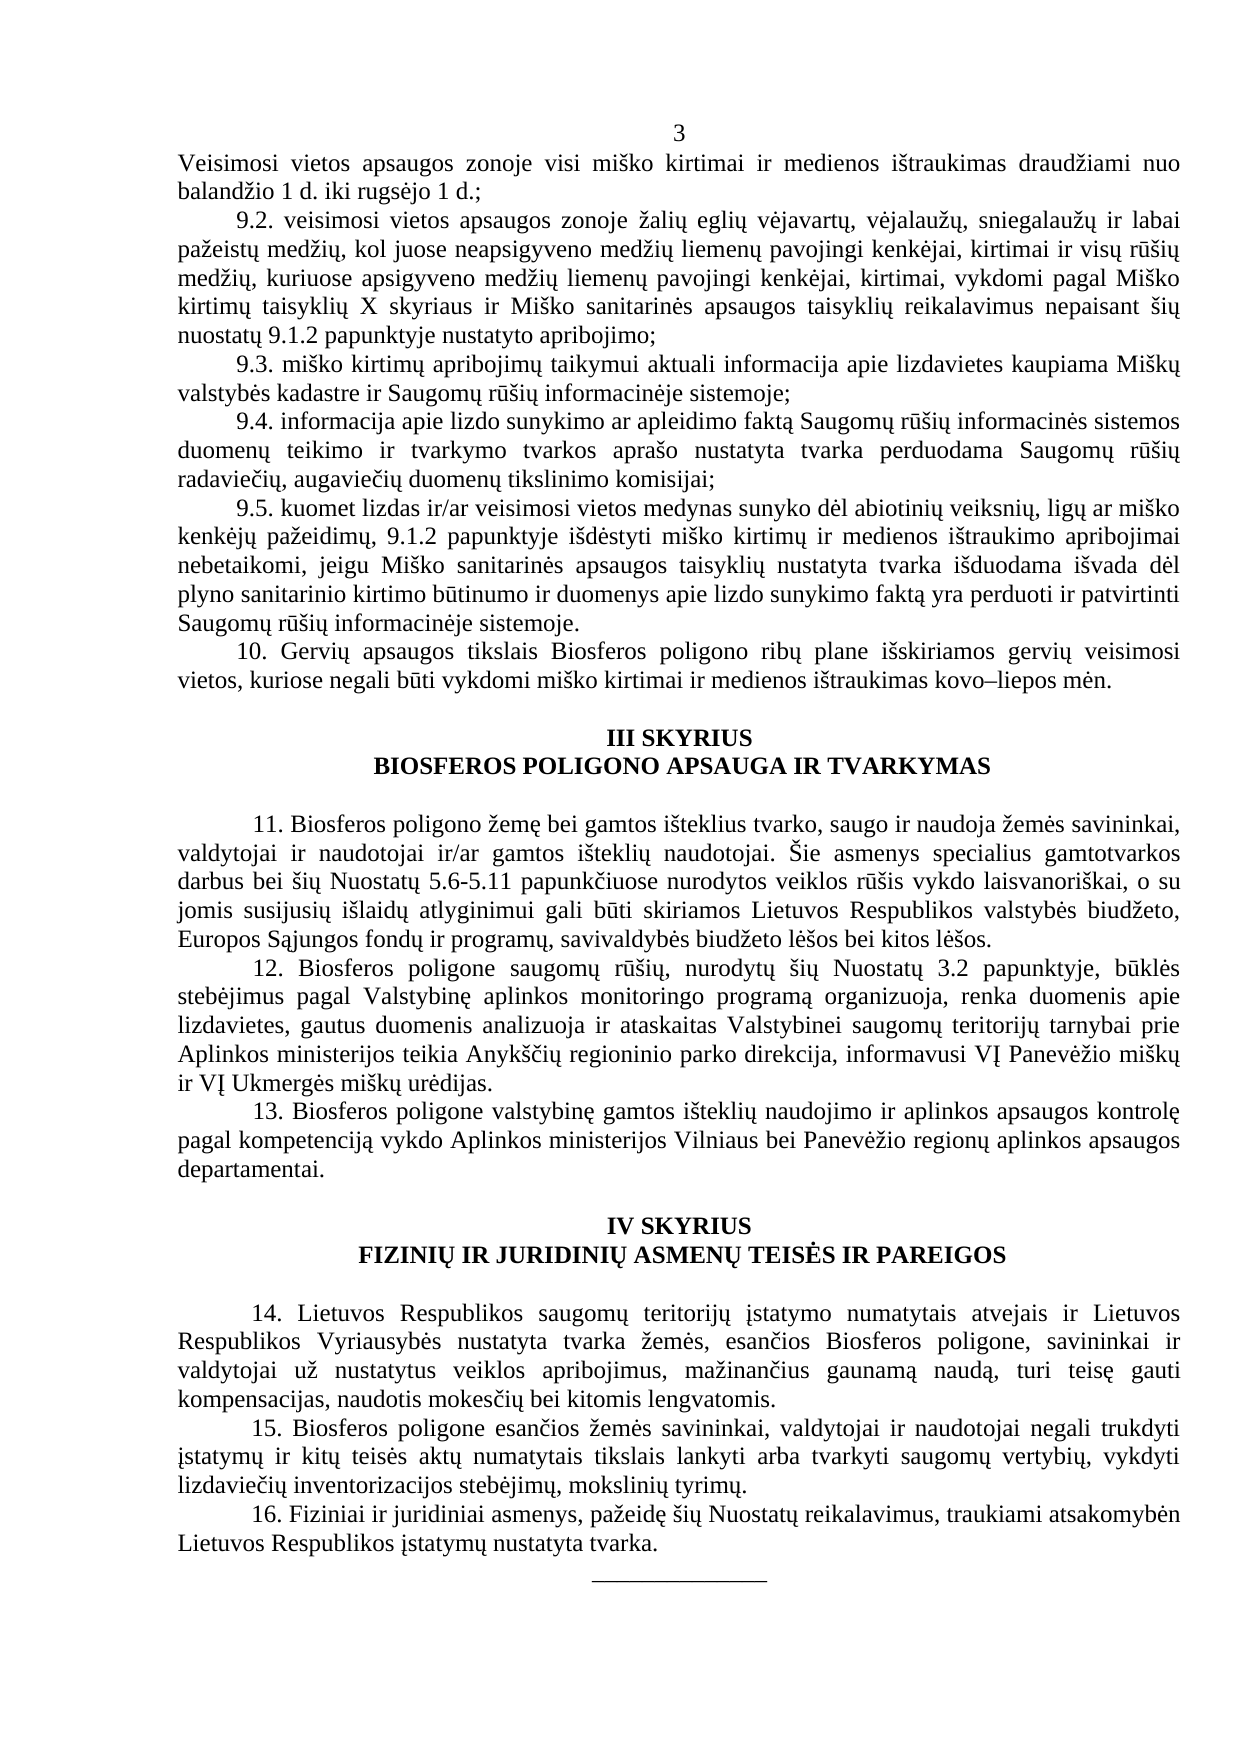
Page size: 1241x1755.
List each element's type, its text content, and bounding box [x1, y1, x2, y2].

text 9.5. kuomet lizdas ir/ar veisimosi vietos medynas sunyko dėl abiotinių veiksnių, ligų ar miško kenkėjų pažeidimų, 9.1.2 papunktyje išdėstyti miško kirtimų ir medienos ištraukimo apribojimai nebetaikomi, jeigu Miško sanitarinės apsaugos taisyklių nustatyta tvarka išduodama išvada dėl plyno sanitarinio kirtimo būtinumo ir duomenys apie lizdo sunykimo faktą yra perduoti ir patvirtinti Saugomų rūšių informacinėje sistemoje. [177, 493, 1181, 636]
text 11. Biosferos poligono žemę bei gamtos išteklius tvarko, saugo ir naudoja žemės savininkai, valdytojai ir naudotojai ir/ar gamtos išteklių naudotojai. Šie asmenys specialius gamtotvarkos darbus bei šių Nuostatų 5.6-5.11 papunkčiuose nurodytos veiklos rūšis vykdo laisvanoriškai, o su jomis susijusių išlaidų atlyginimui gali būti skiriamos Lietuvos Respublikos valstybės biudžeto, Europos Sąjungos fondų ir programų, savivaldybės biudžeto lėšos bei kitos lėšos. [177, 809, 1181, 953]
text ______________ [177, 1556, 1181, 1585]
text Fizinių ir juridinių asmenų teisės ir pareigos [177, 1240, 1181, 1269]
text 9.4. informacija apie lizdo sunykimo ar apleidimo faktą Saugomų rūšių informacinės sistemos duomenų teikimo ir tvarkymo tvarkos aprašo nustatyta tvarka perduodama Saugomų rūšių radaviečių, augaviečių duomenų tikslinimo komisijai; [177, 406, 1181, 493]
text 16. Fiziniai ir juridiniai asmenys, pažeidę šių Nuostatų reikalavimus, traukiami atsakomybėn Lietuvos Respublikos įstatymų nustatyta tvarka. [177, 1499, 1181, 1556]
text IV SKYRIUS [177, 1211, 1181, 1240]
text III SKYRIUS [177, 723, 1181, 751]
text Veisimosi vietos apsaugos zonoje visi miško kirtimai ir medienos ištraukimas draudžiami nuo balandžio 1 d. iki rugsėjo 1 d.; [177, 148, 1181, 205]
text 12. Biosferos poligone saugomų rūšių, nurodytų šių Nuostatų 3.2 papunktyje, būklės stebėjimus pagal Valstybinę aplinkos monitoringo programą organizuoja, renka duomenis apie lizdavietes, gautus duomenis analizuoja ir ataskaitas Valstybinei saugomų teritorijų tarnybai prie Aplinkos ministerijos teikia Anykščių regioninio parko direkcija, informavusi VĮ Panevėžio miškų ir VĮ Ukmergės miškų urėdijas. [177, 953, 1181, 1096]
text Biosferos poligono apsauga ir tvarkymas [177, 751, 1181, 780]
text 14. Lietuvos Respublikos saugomų teritorijų įstatymo numatytais atvejais ir Lietuvos Respublikos Vyriausybės nustatyta tvarka žemės, esančios Biosferos poligone, savininkai ir valdytojai už nustatytus veiklos apribojimus, mažinančius gaunamą naudą, turi teisę gauti kompensacijas, naudotis mokesčių bei kitomis lengvatomis. [177, 1298, 1181, 1413]
text 9.2. veisimosi vietos apsaugos zonoje žalių eglių vėjavartų, vėjalaužų, sniegalaužų ir labai pažeistų medžių, kol juose neapsigyveno medžių liemenų pavojingi kenkėjai, kirtimai ir visų rūšių medžių, kuriuose apsigyveno medžių liemenų pavojingi kenkėjai, kirtimai, vykdomi pagal Miško kirtimų taisyklių X skyriaus ir Miško sanitarinės apsaugos taisyklių reikalavimus nepaisant šių nuostatų 9.1.2 papunktyje nustatyto apribojimo; [177, 205, 1181, 349]
text 15. Biosferos poligone esančios žemės savininkai, valdytojai ir naudotojai negali trukdyti įstatymų ir kitų teisės aktų numatytais tikslais lankyti arba tvarkyti saugomų vertybių, vykdyti lizdaviečių inventorizacijos stebėjimų, mokslinių tyrimų. [177, 1413, 1181, 1499]
text 13. Biosferos poligone valstybinę gamtos išteklių naudojimo ir aplinkos apsaugos kontrolę pagal kompetenciją vykdo Aplinkos ministerijos Vilniaus bei Panevėžio regionų aplinkos apsaugos departamentai. [177, 1096, 1181, 1183]
text 10. Gervių apsaugos tikslais Biosferos poligono ribų plane išskiriamos gervių veisimosi vietos, kuriose negali būti vykdomi miško kirtimai ir medienos ištraukimas kovo–liepos mėn. [177, 636, 1181, 694]
text 9.3. miško kirtimų apribojimų taikymui aktuali informacija apie lizdavietes kaupiama Miškų valstybės kadastre ir Saugomų rūšių informacinėje sistemoje; [177, 349, 1181, 406]
